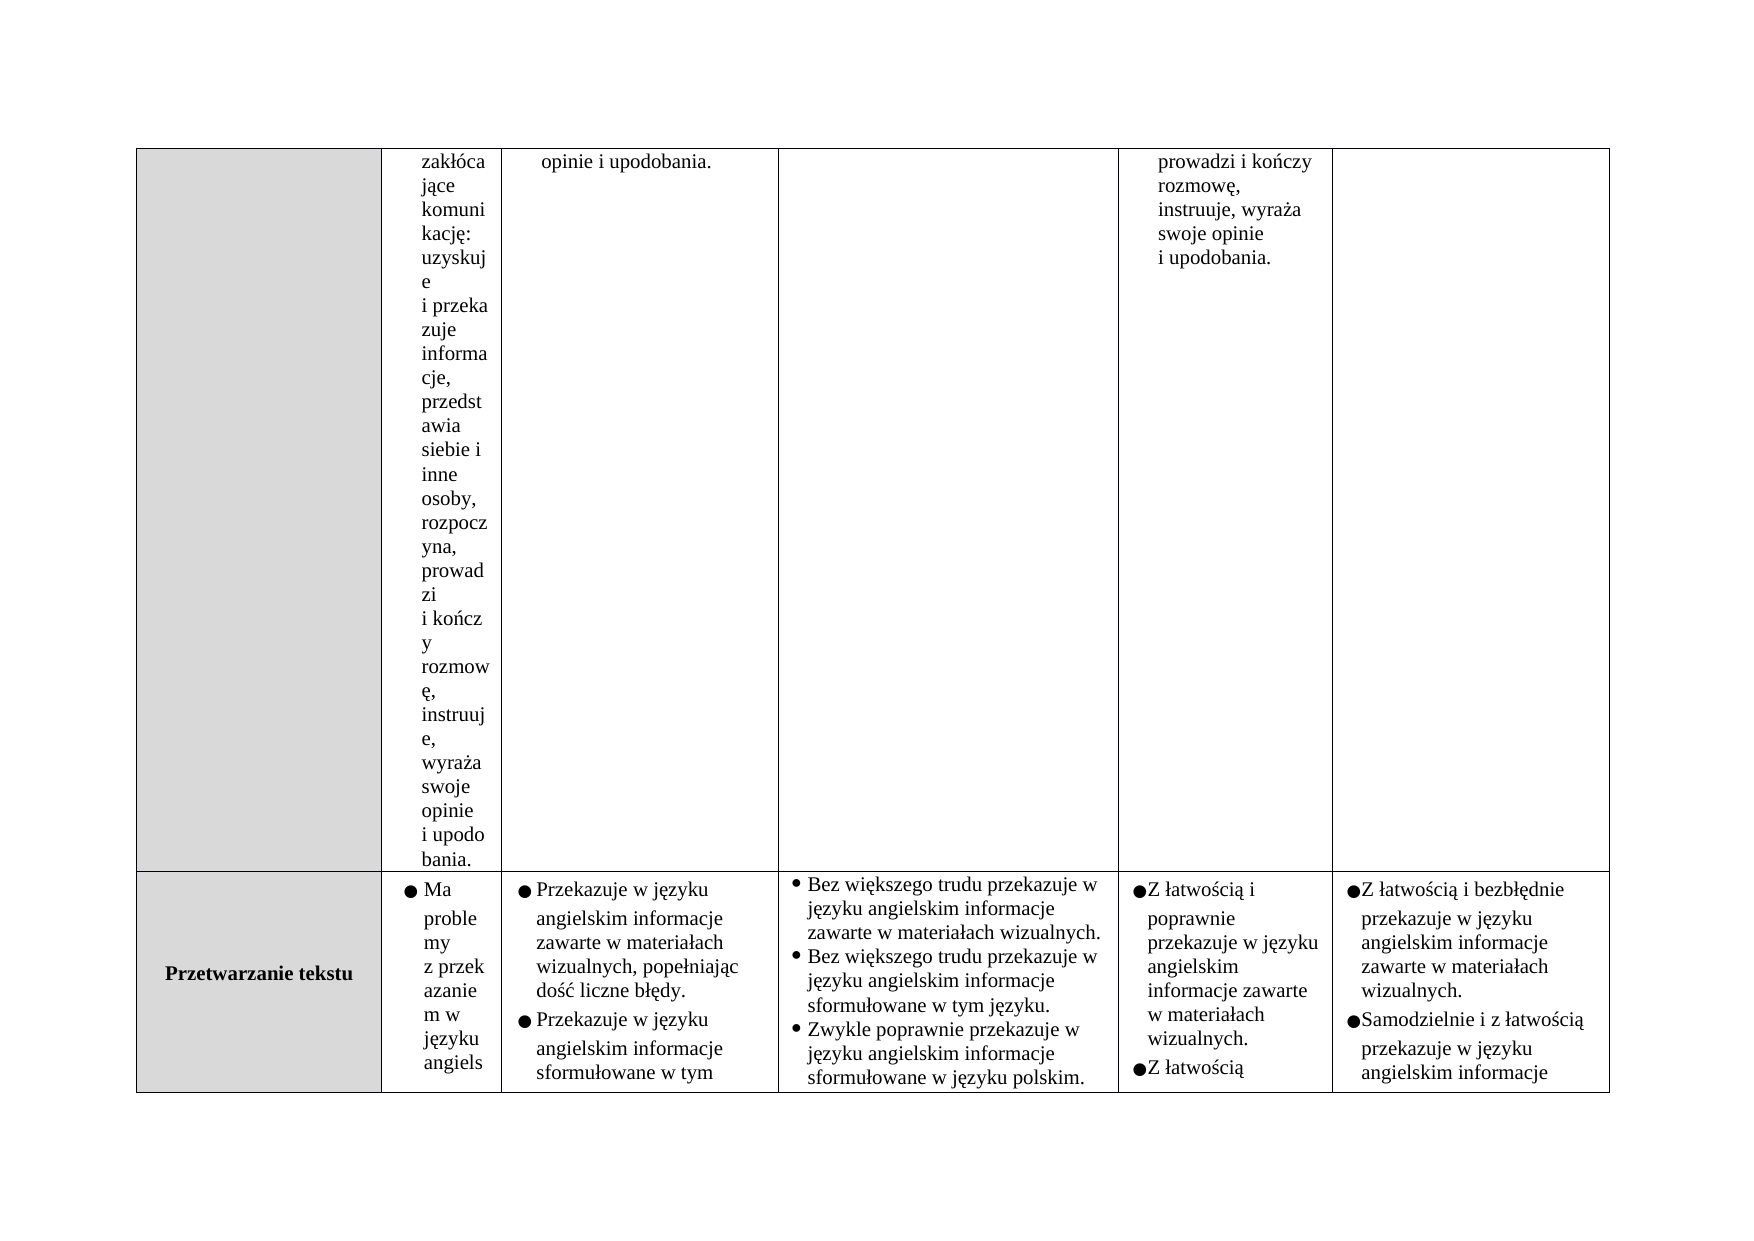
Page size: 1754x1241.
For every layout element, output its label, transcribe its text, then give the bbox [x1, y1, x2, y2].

table_cell [779, 149, 1118, 871]
table_cell prowadzi i kończy rozmowę, instruuje, wyraża swoje opinie i upodobania. [1119, 149, 1332, 871]
table_cell [137, 149, 381, 871]
table_cell [1333, 149, 1609, 871]
table_cell opinie i upodobania. [502, 149, 778, 871]
table_cell Ma problemy z przekazaniem w języku angiels [382, 872, 501, 1092]
table_cell zakłócające komunikację: uzyskuje i przekazuje informacje, przedstawia siebie i inne osoby, rozpoczyna, prowadzi i kończy rozmowę, instruuje, wyraża swoje opinie i upodobania. [382, 149, 501, 871]
table_cell Bez większego trudu przekazuje w języku angielskim informacje zawarte w materiałach wizualnych. Bez większego trudu przekazuje w języku angielskim informacje sformułowane w tym języku. Zwykle poprawnie przekazuje w języku angielskim informacje sformułowane w języku polskim. [779, 872, 1118, 1092]
table_cell Z łatwością i bezbłędnie przekazuje w języku angielskim informacje zawarte w materiałach wizualnych. Samodzielnie i z łatwością przekazuje w języku angielskim informacje [1333, 872, 1609, 1092]
table_cell Z łatwością i poprawnie przekazuje w języku angielskim informacje zawarte w materiałach wizualnych. Z łatwością przekazuje w języku angielskim informacje sformułowane w tym języku. Bez trudu przekazuje w języku angielskim informacje sformułowane w języku polskim. [1119, 872, 1332, 1092]
table_cell Przetwarzanie tekstu [137, 872, 381, 1092]
table_cell Przekazuje w języku angielskim informacje zawarte w materiałach wizualnych, popełniając dość liczne błędy. Przekazuje w języku angielskim informacje sformułowane w tym [502, 872, 778, 1092]
